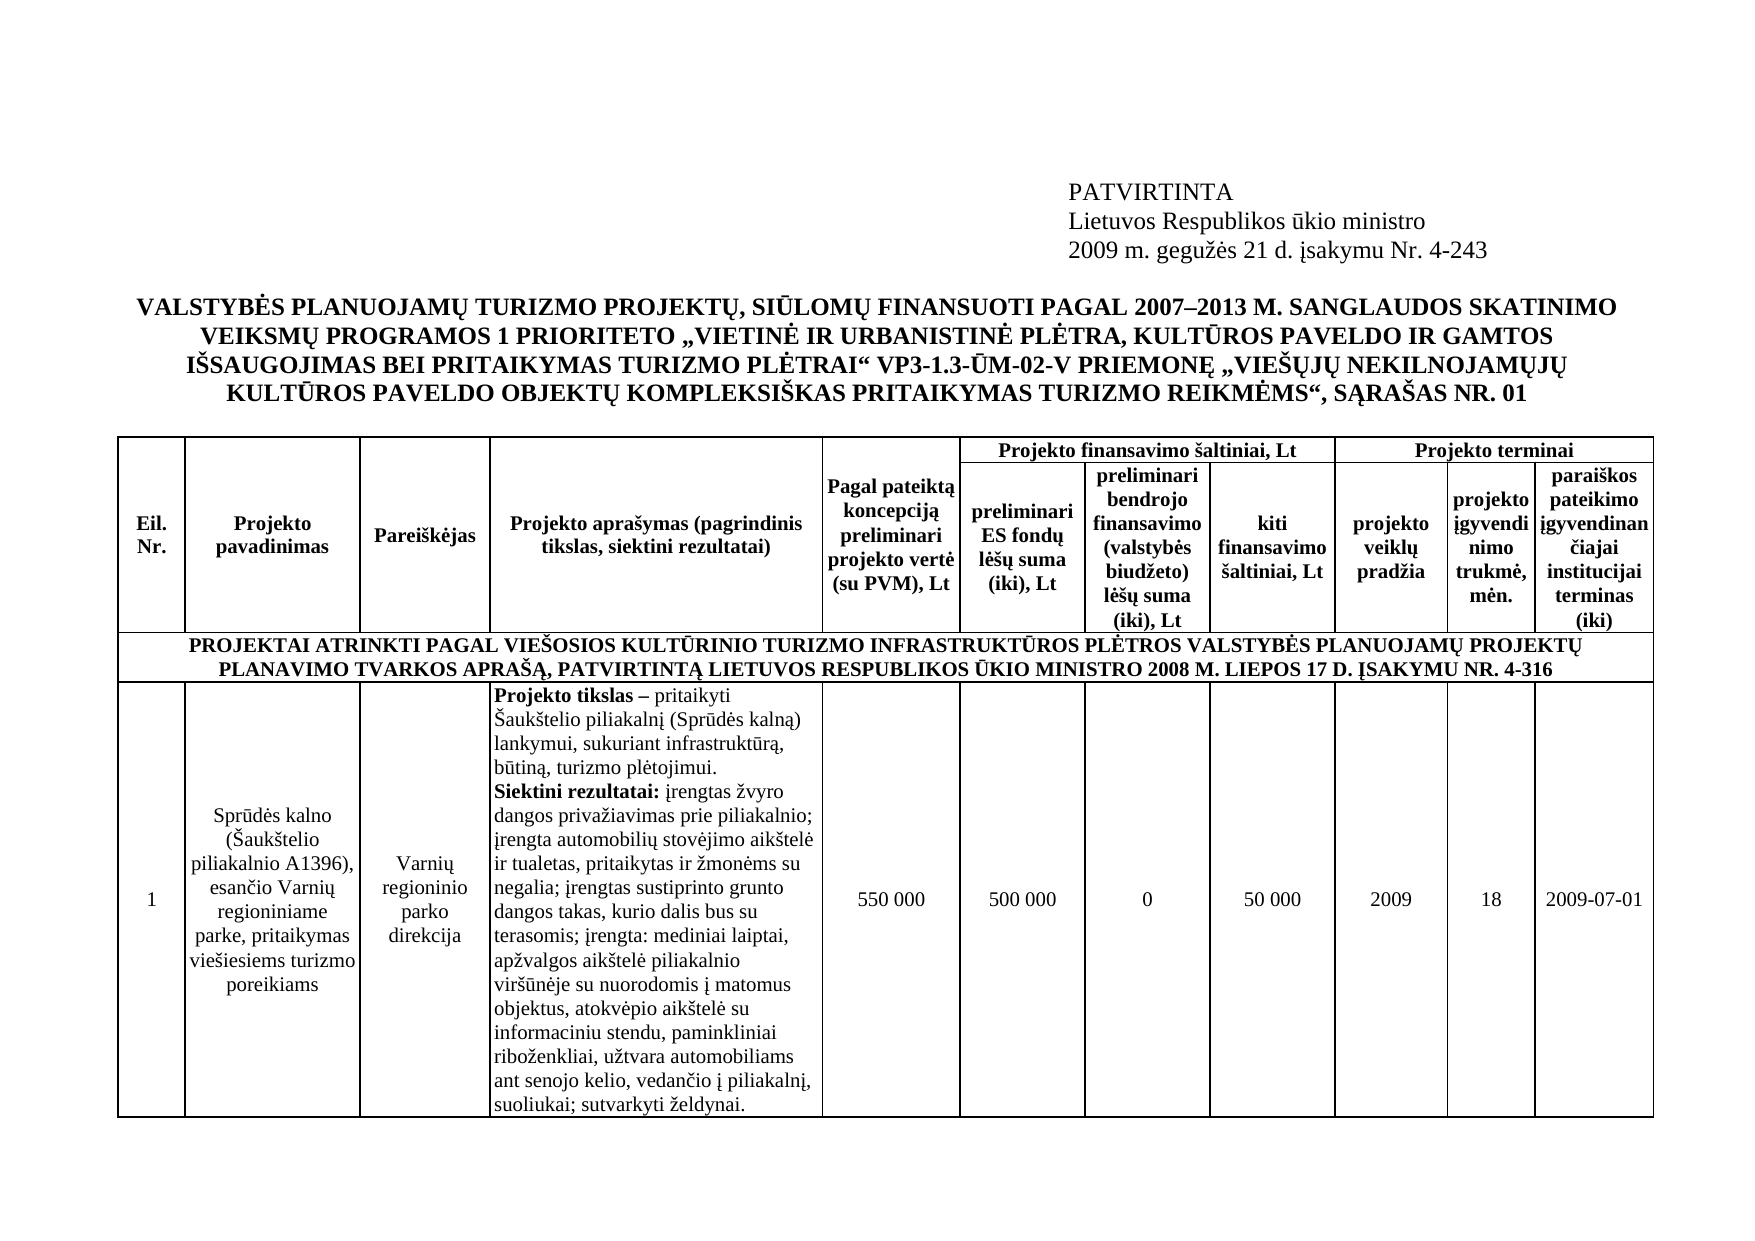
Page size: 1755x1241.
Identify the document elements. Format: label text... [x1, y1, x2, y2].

table_cell 18 [1448, 683, 1534, 1116]
table_cell PROJEKTAI ATRINKTI PAGAL VIEŠOSIOS KULTŪRINIO TURIZMO INFRASTRUKTŪROS PLĖTROS VALSTYBĖS PLANUOJAMŲ PROJEKTŲ PLANAVIMO TVARKOS APRAŠĄ, PATVIRTINTĄ LIETUVOS RESPUBLIKOS ŪKIO MINISTRO 2008 M. LIEPOS 17 D. ĮSAKYMU NR. 4-316 [119, 633, 1653, 681]
table_header Projekto terminai [1336, 438, 1653, 462]
table_cell preliminari ES fondų lėšų suma (iki), Lt [961, 463, 1084, 632]
table_cell Projekto tikslas – pritaikyti Šaukštelio piliakalnį (Sprūdės kalną) lankymui, sukuriant infrastruktūrą, būtiną, turizmo plėtojimui. Siektini rezultatai: įrengtas žvyro dangos privažiavimas prie piliakalnio; įrengta automobilių stovėjimo aikštelė ir tualetas, pritaikytas ir žmonėms su negalia; įrengtas sustiprinto grunto dangos takas, kurio dalis bus su terasomis; įrengta: mediniai laiptai, apžvalgos aikštelė piliakalnio viršūnėje su nuorodomis į matomus objektus, atokvėpio aikštelė su informaciniu stendu, paminkliniai riboženkliai, užtvara automobiliams ant senojo kelio, vedančio į piliakalnį, suoliukai; sutvarkyti želdynai. [491, 683, 822, 1116]
table_cell paraiškos pateikimo įgyvendinančiajai institucijai terminas (iki) [1536, 463, 1653, 632]
table_cell 500 000 [961, 683, 1084, 1116]
table_header Eil. Nr. [119, 438, 184, 632]
table_header Pareiškėjas [361, 438, 489, 632]
table_header Projekto finansavimo šaltiniai, Lt [961, 438, 1334, 462]
table_header Projekto aprašymas (pagrindinis tikslas, siektini rezultatai) [491, 438, 822, 632]
table_cell 1 [119, 683, 184, 1116]
table_cell 0 [1086, 683, 1209, 1116]
table_cell kiti finansavimo šaltiniai, Lt [1211, 463, 1334, 632]
table_header Projekto pavadinimas [186, 438, 359, 632]
table_cell projekto veiklų pradžia [1336, 463, 1447, 632]
table_cell 550 000 [823, 683, 959, 1116]
text VALSTYBĖS PLANUOJAMŲ TURIZMO PROJEKTŲ, SIŪLOMŲ FINANSUOTI PAGAL 2007–2013 M. SANGLAUDOS SKATINIMO VEIKSMŲ PROGRAMOS 1 PRIORITETO „VIETINĖ IR URBANISTINĖ PLĖTRA, KULTŪROS PAVELDO IR GAMTOS IŠSAUGOJIMAS BEI PRITAIKYMAS TURIZMO PLĖTRAI“ VP3-1.3-ŪM-02-V PRIEMONĘ „VIEŠŲJŲ NEKILNOJAMŲJŲ KULTŪROS PAVELDO OBJEKTŲ KOMPLEKSIŠKAS PRITAIKYMAS TURIZMO REIKMĖMS“, SĄRAŠAS NR. 01 [118, 292, 1636, 407]
table_cell preliminari bendrojo finansavimo (valstybės biudžeto) lėšų suma (iki), Lt [1086, 463, 1209, 632]
text Lietuvos Respublikos ūkio ministro [1068, 206, 1636, 235]
text 2009 m. gegužės 21 d. įsakymu Nr. 4-243 [1068, 235, 1636, 263]
table_cell 2009-07-01 [1536, 683, 1653, 1116]
table_cell Sprūdės kalno (Šaukštelio piliakalnio A1396), esančio Varnių regioniniame parke, pritaikymas viešiesiems turizmo poreikiams [186, 683, 359, 1116]
table_cell 50 000 [1211, 683, 1334, 1116]
table_header Pagal pateiktą koncepciją preliminari projekto vertė (su PVM), Lt [823, 438, 959, 632]
table_cell Varnių regioninio parko direkcija [361, 683, 489, 1116]
text PATVIRTINTA [1068, 177, 1636, 206]
table_cell projekto įgyvendinimo trukmė, mėn. [1448, 463, 1534, 632]
table_cell 2009 [1336, 683, 1447, 1116]
